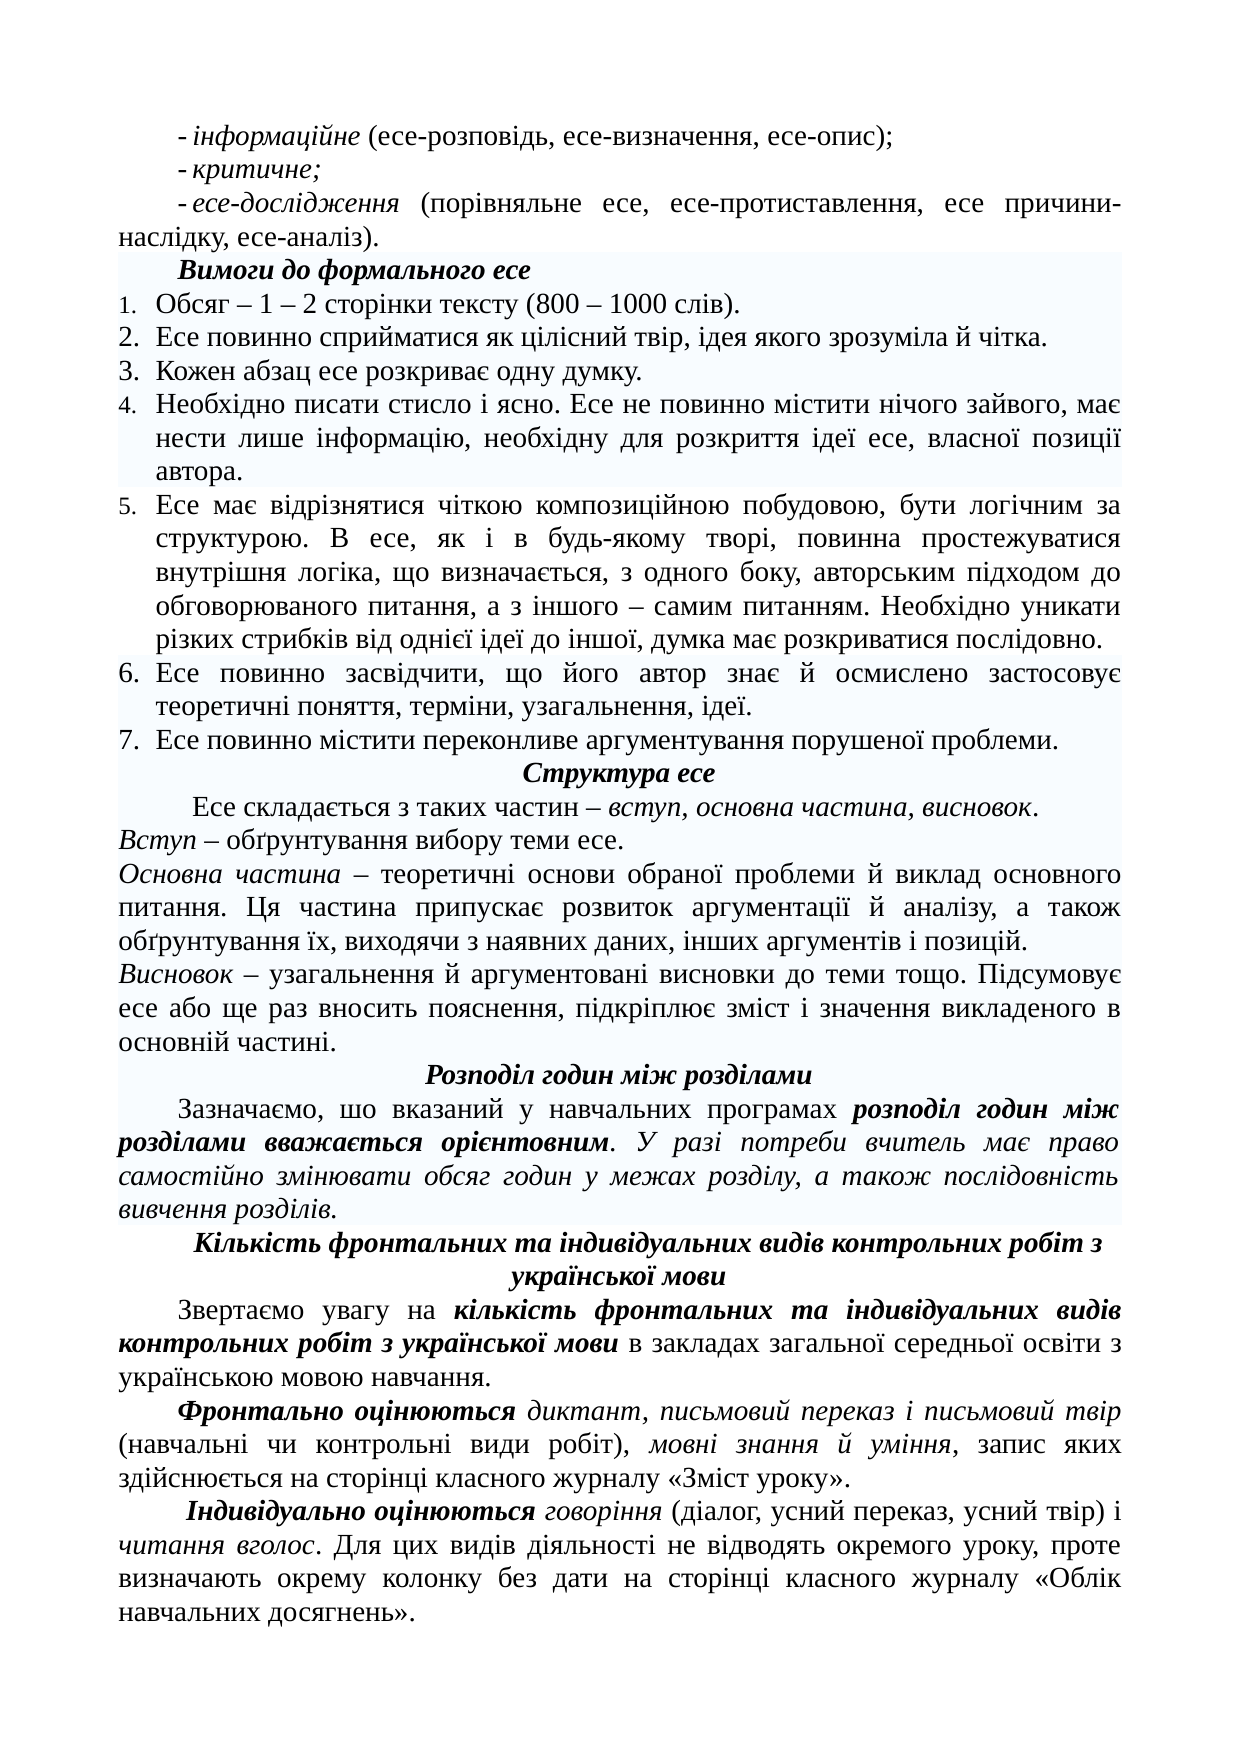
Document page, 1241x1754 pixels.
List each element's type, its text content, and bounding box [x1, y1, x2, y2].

text Висновок – узагальнення й аргументовані висновки до теми тощо. Підсумовує есе або ще раз вносить пояснення, підкріплює зміст і значення викладеного в основній частині. [118, 957, 1122, 1057]
list Обсяг – 1 – 2 сторінки тексту (800 – 1000 слів). [118, 286, 1122, 319]
text Основна частина – теоретичні основи обраної проблеми й виклад основного питання. Ця частина припускає розвиток аргументації й аналізу, а також обґрунтування їх, виходячи з наявних даних, інших аргументів і позицій. [118, 856, 1122, 957]
list інформаційне (есе-розповідь, есе-визначення, есе-опис); [118, 118, 1122, 152]
text Індивідуально оцінюються говоріння (діалог, усний переказ, усний твір) і читання вголос. Для цих видів діяльності не відводять окремого уроку, проте визначають окрему колонку без дати на сторінці класного журналу «Облік навчальних досягнень». [118, 1493, 1122, 1627]
text Вимоги до формального есе [118, 252, 1122, 286]
subtitle Розподіл годин між розділами [118, 1057, 1122, 1091]
text Структура есе [118, 755, 1122, 789]
list Есе повинно сприйматися як цілісний твір, ідея якого зрозуміла й чітка. [118, 319, 1122, 353]
text Звертаємо увагу на кількість фронтальних та індивідуальних видів контрольних робіт з української мови в закладах загальної середньої освіти з українською мовою навчання. [118, 1292, 1122, 1393]
list Есе повинно містити переконливе аргументування порушеної проблеми. [118, 722, 1122, 755]
list Есе повинно засвідчити, що його автор знає й осмислено застосовує теоретичні поняття, терміни, узагальнення, ідеї. [118, 655, 1122, 722]
text Фронтально оцінюються диктант, письмовий переказ і письмовий твір (навчальні чи контрольні види робіт), мовні знання й уміння, запис яких здійснюється на сторінці класного журналу «Зміст уроку». [118, 1393, 1122, 1493]
list критичне; [118, 152, 1122, 185]
text Есе складається з таких частин – вступ, основна частина, висновок. [118, 789, 1122, 822]
list есе-дослідження (порівняльне есе, есе-протиставлення, есе причини-наслідку, есе-аналіз). [118, 185, 1122, 252]
subtitle Кількість фронтальних та індивідуальних видів контрольних робіт з української мови [118, 1225, 1122, 1292]
list Кожен абзац есе розкриває одну думку. [118, 353, 1122, 386]
text Зазначаємо, шо вказаний у навчальних програмах розподіл годин між розділами вважається орієнтовним. У разі потреби вчитель має право самостійно змінювати обсяг годин у межах розділу, а також послідовність вивчення розділів. [118, 1091, 1122, 1225]
list Необхідно писати стисло і ясно. Есе не повинно містити нічого зайвого, має нести лише інформацію, необхідну для розкриття ідеї есе, власної позиції автора. [118, 386, 1122, 487]
list Есе має відрізнятися чіткою композиційною побудовою, бути логічним за структурою. В есе, як і в будь-якому творі, повинна простежуватися внутрішня логіка, що визначається, з одного боку, авторським підходом до обговорюваного питання, а з іншого – самим питанням. Необхідно уникати різких стрибків від однієї ідеї до іншої, думка має розкриватися послідовно. [118, 487, 1122, 655]
text Вступ – обґрунтування вибору теми есе. [118, 822, 1122, 856]
